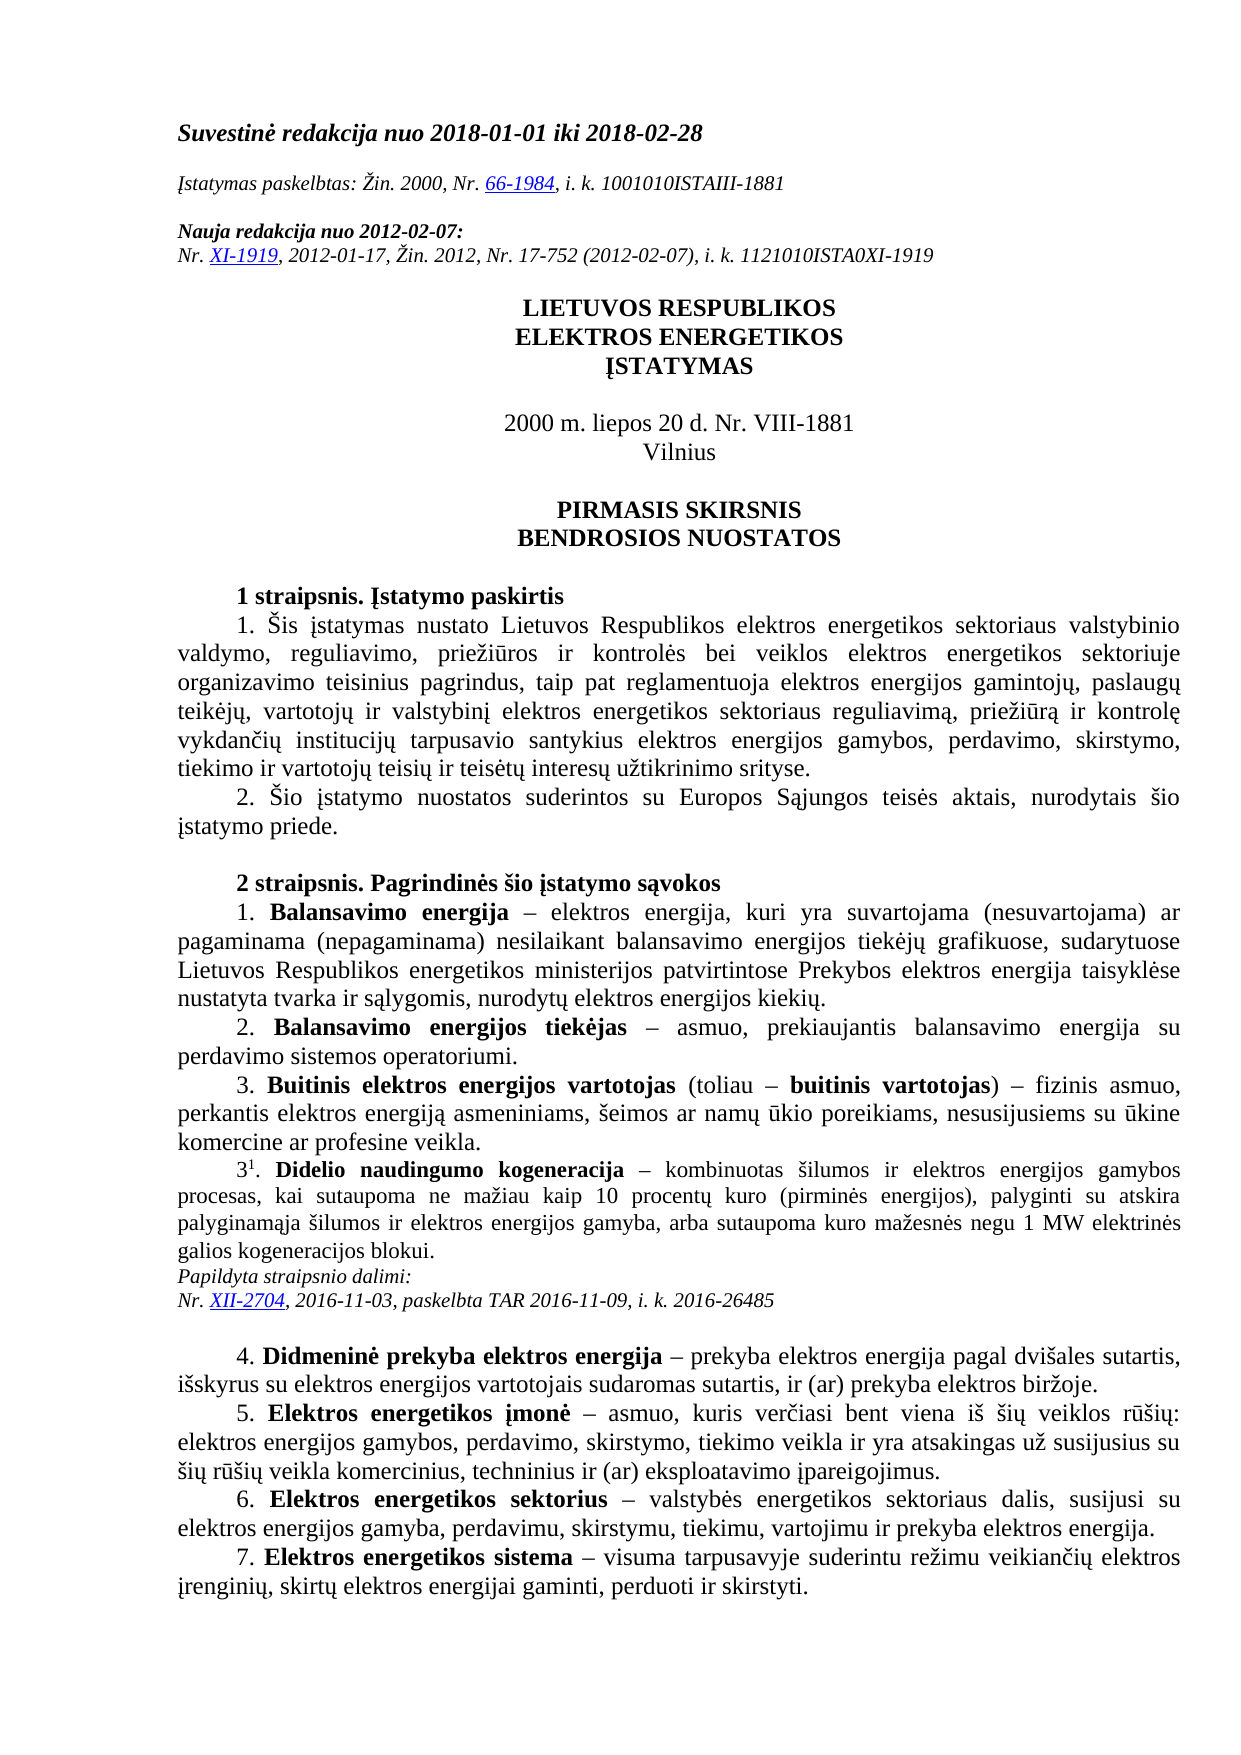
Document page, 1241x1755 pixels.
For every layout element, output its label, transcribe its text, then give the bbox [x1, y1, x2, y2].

text 3. Buitinis elektros energijos vartotojas (toliau – buitinis vartotojas) – fizinis asmuo, perkantis elektros energiją asmeniniams, šeimos ar namų ūkio poreikiams, nesusijusiems su ūkine komercine ar profesine veikla. [177, 1070, 1181, 1156]
text Vilnius [177, 437, 1181, 466]
text 31. Didelio naudingumo kogeneracija – kombinuotas šilumos ir elektros energijos gamybos procesas, kai sutaupoma ne mažiau kaip 10 procentų kuro (pirminės energijos), palyginti su atskira palyginamąja šilumos ir elektros energijos gamyba, arba sutaupoma kuro mažesnės negu 1 MW elektrinės galios kogeneracijos blokui. [177, 1156, 1181, 1264]
text 2. Balansavimo energijos tiekėjas – asmuo, prekiaujantis balansavimo energija su perdavimo sistemos operatoriumi. [177, 1012, 1181, 1070]
text Nr. XII-2704, 2016-11-03, paskelbta TAR 2016-11-09, i. k. 2016-26485 [177, 1288, 1181, 1312]
text PIRMASIS SKIRSNIS [177, 495, 1181, 523]
text 6. Elektros energetikos sektorius – valstybės energetikos sektoriaus dalis, susijusi su elektros energijos gamyba, perdavimu, skirstymu, tiekimu, vartojimu ir prekyba elektros energija. [177, 1484, 1181, 1542]
text 7. Elektros energetikos sistema – visuma tarpusavyje suderintu režimu veikiančių elektros įrenginių, skirtų elektros energijai gaminti, perduoti ir skirstyti. [177, 1542, 1181, 1599]
text Įstatymas paskelbtas: Žin. 2000, Nr. 66-1984, i. k. 1001010ISTAIII-1881 [177, 171, 1181, 195]
text 2. Šio įstatymo nuostatos suderintos su Europos Sąjungos teisės aktais, nurodytais šio įstatymo priede. [177, 782, 1181, 840]
text BENDROSIOS NUOSTATOS [177, 523, 1181, 552]
text Suvestinė redakcija nuo 2018-01-01 iki 2018-02-28 [177, 118, 1181, 147]
text 4. Didmeninė prekyba elektros energija – prekyba elektros energija pagal dvišales sutartis, išskyrus su elektros energijos vartotojais sudaromas sutartis, ir (ar) prekyba elektros biržoje. [177, 1341, 1181, 1398]
text 1. Balansavimo energija – elektros energija, kuri yra suvartojama (nesuvartojama) ar pagaminama (nepagaminama) nesilaikant balansavimo energijos tiekėjų grafikuose, sudarytuose Lietuvos Respublikos energetikos ministerijos patvirtintose Prekybos elektros energija taisyklėse nustatyta tvarka ir sąlygomis, nurodytų elektros energijos kiekių. [177, 897, 1181, 1012]
text 5. Elektros energetikos įmonė – asmuo, kuris verčiasi bent viena iš šių veiklos rūšių: elektros energijos gamybos, perdavimo, skirstymo, tiekimo veikla ir yra atsakingas už susijusius su šių rūšių veikla komercinius, techninius ir (ar) eksploatavimo įpareigojimus. [177, 1398, 1181, 1484]
text Nauja redakcija nuo 2012-02-07: [177, 219, 1181, 243]
text LIETUVOS RESPUBLIKOS ELEKTROS ENERGETIKOS ĮSTATYMAS [177, 293, 1181, 380]
text 1 straipsnis. Įstatymo paskirtis [177, 581, 1181, 610]
text 2000 m. liepos 20 d. Nr. VIII-1881 [177, 408, 1181, 437]
text 1. Šis įstatymas nustato Lietuvos Respublikos elektros energetikos sektoriaus valstybinio valdymo, reguliavimo, priežiūros ir kontrolės bei veiklos elektros energetikos sektoriuje organizavimo teisinius pagrindus, taip pat reglamentuoja elektros energijos gamintojų, paslaugų teikėjų, vartotojų ir valstybinį elektros energetikos sektoriaus reguliavimą, priežiūrą ir kontrolę vykdančių institucijų tarpusavio santykius elektros energijos gamybos, perdavimo, skirstymo, tiekimo ir vartotojų teisių ir teisėtų interesų užtikrinimo srityse. [177, 610, 1181, 782]
text 2 straipsnis. Pagrindinės šio įstatymo sąvokos [177, 868, 1181, 897]
text Nr. XI-1919, 2012-01-17, Žin. 2012, Nr. 17-752 (2012-02-07), i. k. 1121010ISTA0XI-1919 [177, 243, 1181, 267]
text Papildyta straipsnio dalimi: [177, 1264, 1181, 1288]
